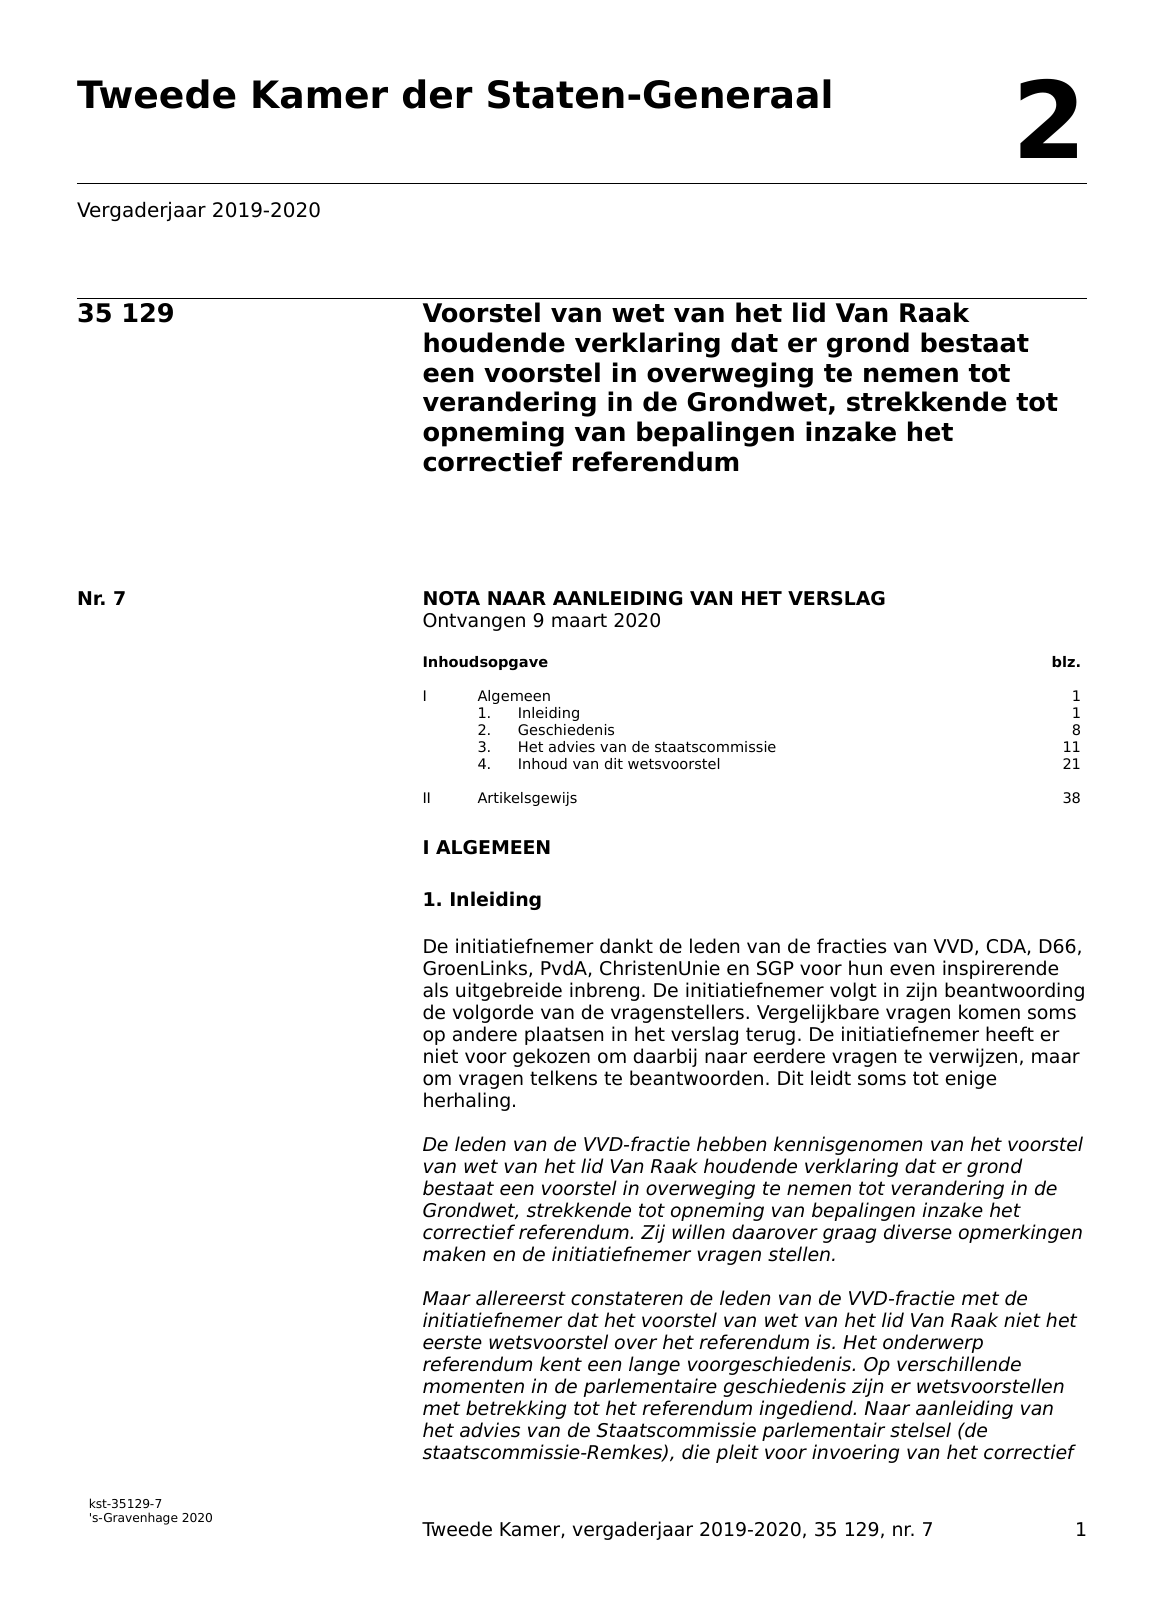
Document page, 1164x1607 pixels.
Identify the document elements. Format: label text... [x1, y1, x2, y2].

table_cell Inleiding [512, 705, 1003, 722]
text Maar allereerst constateren de leden van de VVD-fractie met de initiatiefnemer dat het voorstel van wet van het lid Van Raak niet het eerste wetsvoorstel over het referendum is. Het onderwerp referendum kent een lange voorgeschiedenis. Op verschillende momenten in de parlementaire geschiedenis zijn er wetsvoorstellen met betrekking tot het referendum ingediend. Naar aanleiding van het advies van de Staatscommissie parlementair stelsel (de staatscommissie-Remkes), die pleit voor invoering van het correctief [422, 1288, 1087, 1464]
table_cell 11 [1003, 739, 1087, 756]
table_cell Vergaderjaar 2019-2020 [77, 184, 1087, 298]
table_header 2 [886, 59, 1087, 183]
table_cell [422, 773, 471, 790]
table_cell Het advies van de staatscommissie [512, 739, 1003, 756]
table_cell [1003, 773, 1087, 790]
subtitle Nr. 7 NOTA NAAR AANLEIDING VAN HET VERSLAG [77, 588, 1087, 610]
text kst-35129-7 [88, 1497, 323, 1511]
table_cell [1003, 671, 1087, 688]
table_cell 1. [471, 705, 512, 722]
table_cell I [422, 688, 471, 705]
table_cell [422, 739, 471, 756]
text De leden van de VVD-fractie hebben kennisgenomen van het voorstel van wet van het lid Van Raak houdende verklaring dat er grond bestaat een voorstel in overweging te nemen tot verandering in de Grondwet, strekkende tot opneming van bepalingen inzake het correctief referendum. Zij willen daarover graag diverse opmerkingen maken en de initiatiefnemer vragen stellen. [422, 1134, 1087, 1266]
table_cell 4. [471, 756, 512, 773]
table_cell 1 [1003, 705, 1087, 722]
table_cell 21 [1003, 756, 1087, 773]
table_cell [422, 722, 471, 739]
table_cell 3. [471, 739, 512, 756]
table_cell 1 [1003, 688, 1087, 705]
table_cell [512, 671, 1003, 688]
table_cell [422, 671, 471, 688]
table_cell [471, 773, 512, 790]
subtitle 35 129 Voorstel van wet van het lid Van Raak houdende verklaring dat er grond bestaat een voorstel in overweging te nemen tot verandering in de Grondwet, strekkende tot opneming van bepalingen inzake het correctief referendum [77, 299, 1087, 477]
table_header Inhoudsopgave [422, 654, 1003, 671]
table_cell 38 [1003, 790, 1087, 807]
table_cell Geschiedenis [512, 722, 1003, 739]
table_cell 2. [471, 722, 512, 739]
subtitle 1. Inleiding [422, 889, 1087, 911]
table_header Tweede Kamer der Staten-Generaal [77, 59, 886, 183]
text De initiatiefnemer dankt de leden van de fracties van VVD, CDA, D66, GroenLinks, PvdA, ChristenUnie en SGP voor hun even inspirerende als uitgebreide inbreng. De initiatiefnemer volgt in zijn beantwoording de volgorde van de vragenstellers. Vergelijkbare vragen komen soms op andere plaatsen in het verslag terug. De initiatiefnemer heeft er niet voor gekozen om daarbij naar eerdere vragen te verwijzen, maar om vragen telkens te beantwoorden. Dit leidt soms tot enige herhaling. [422, 936, 1087, 1112]
table_cell Inhoud van dit wetsvoorstel [512, 756, 1003, 773]
table_cell [422, 705, 471, 722]
table_cell II [422, 790, 471, 807]
table_cell Algemeen [471, 688, 1003, 705]
table_cell 8 [1003, 722, 1087, 739]
table_cell [512, 773, 1003, 790]
text Ontvangen 9 maart 2020 [422, 610, 1087, 632]
subtitle I ALGEMEEN [422, 837, 1087, 859]
table_cell [471, 671, 512, 688]
table_cell Artikelsgewijs [471, 790, 1003, 807]
table_cell [422, 756, 471, 773]
table_header blz. [1003, 654, 1087, 671]
text 's-Gravenhage 2020 [88, 1511, 323, 1525]
